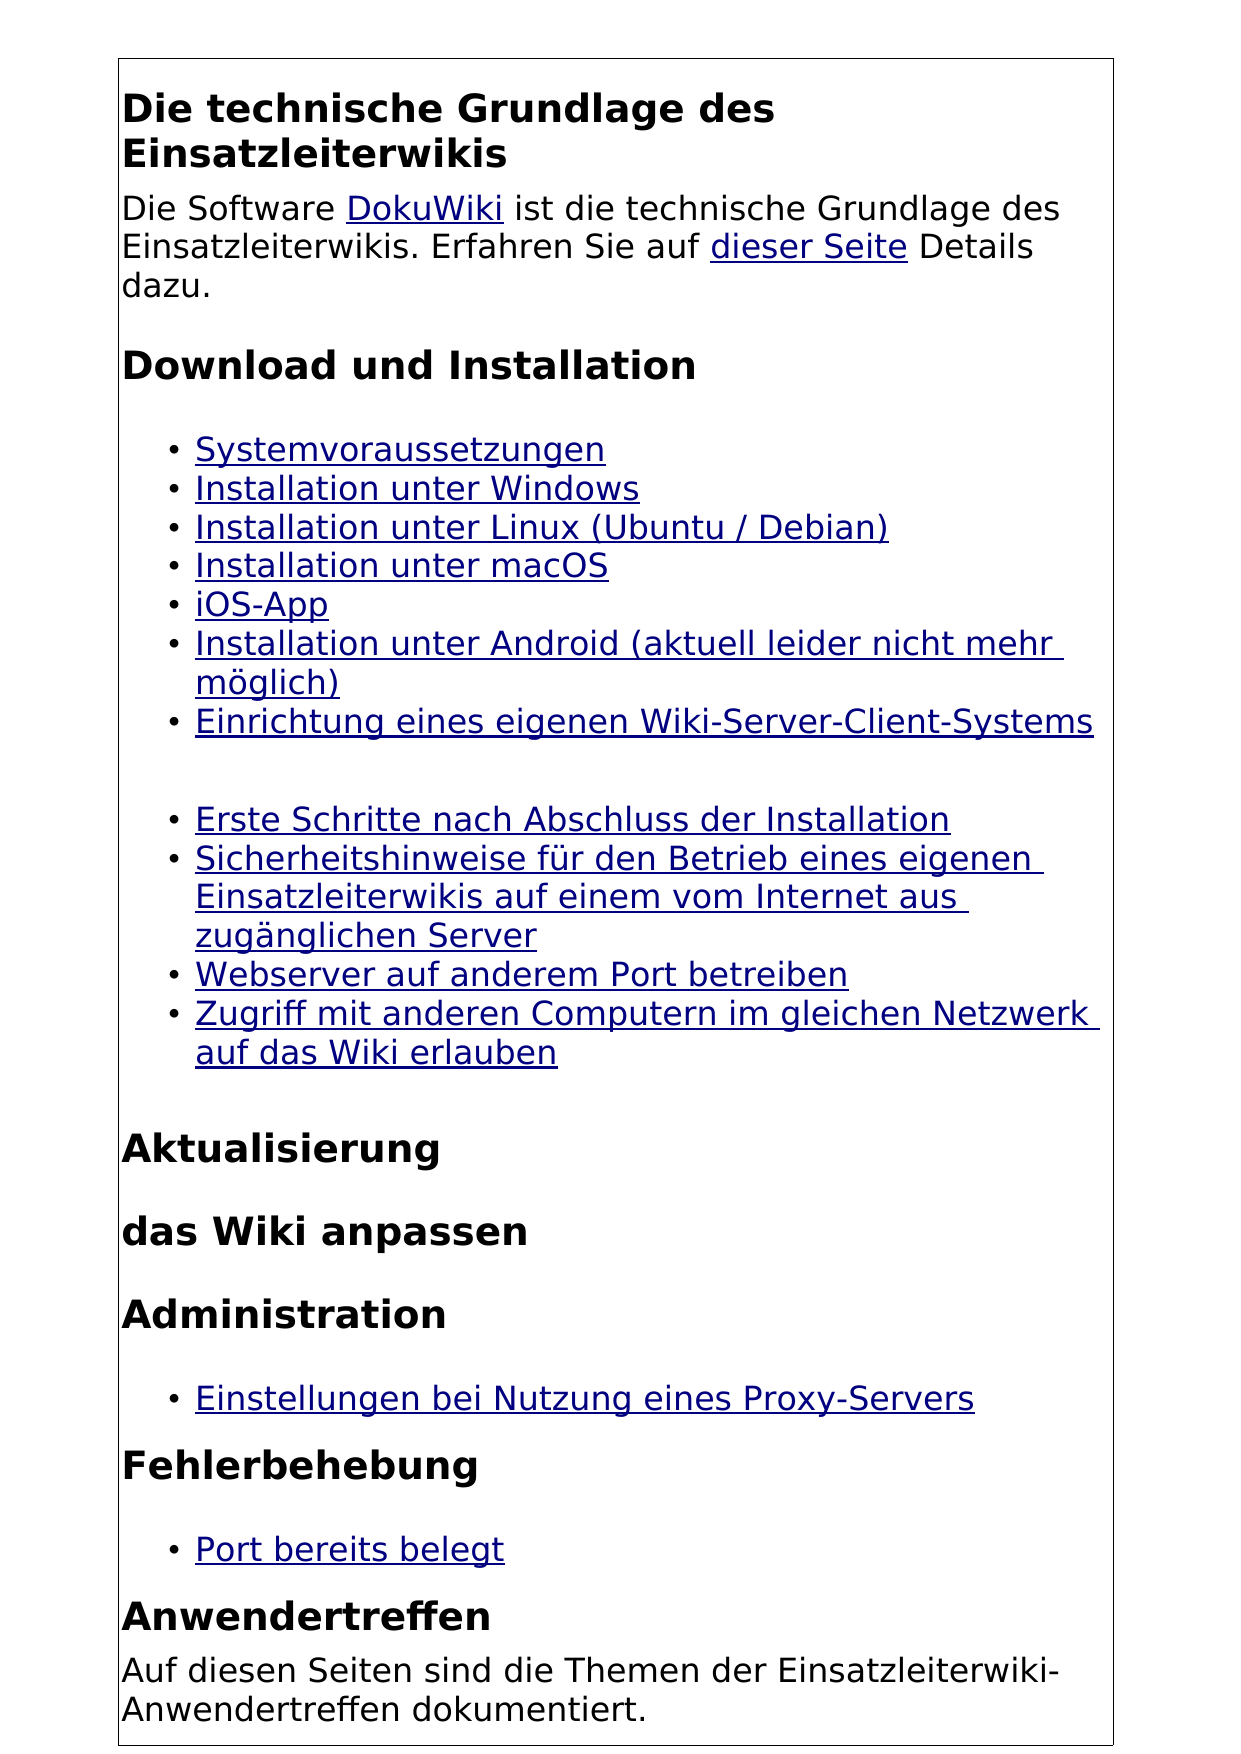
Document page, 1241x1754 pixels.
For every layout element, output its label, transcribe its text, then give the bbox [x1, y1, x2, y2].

table_header Die technische Grundlage des Einsatzleiterwikis Die Software DokuWiki ist die technische Grundlage des Einsatzleiterwikis. Erfahren Sie auf dieser Seite Details dazu. Download und Installation Systemvoraussetzungen Installation unter Windows Installation unter Linux (Ubuntu / Debian) Installation unter macOS iOS-App Installation unter Android (aktuell leider nicht mehr möglich) Einrichtung eines eigenen Wiki-Server-Client-Systems Erste Schritte nach Abschluss der Installation Sicherheitshinweise für den Betrieb eines eigenen Einsatzleiterwikis auf einem vom Internet aus zugänglichen Server Webserver auf anderem Port betreiben Zugriff mit anderen Computern im gleichen Netzwerk auf das Wiki erlauben Aktualisierung das Wiki anpassen Administration Einstellungen bei Nutzung eines Proxy-Servers Fehlerbehebung Port bereits belegt Anwendertreffen Auf diesen Seiten sind die Themen der Einsatzleiterwiki-Anwendertreffen dokumentiert. [119, 59, 1113, 1745]
